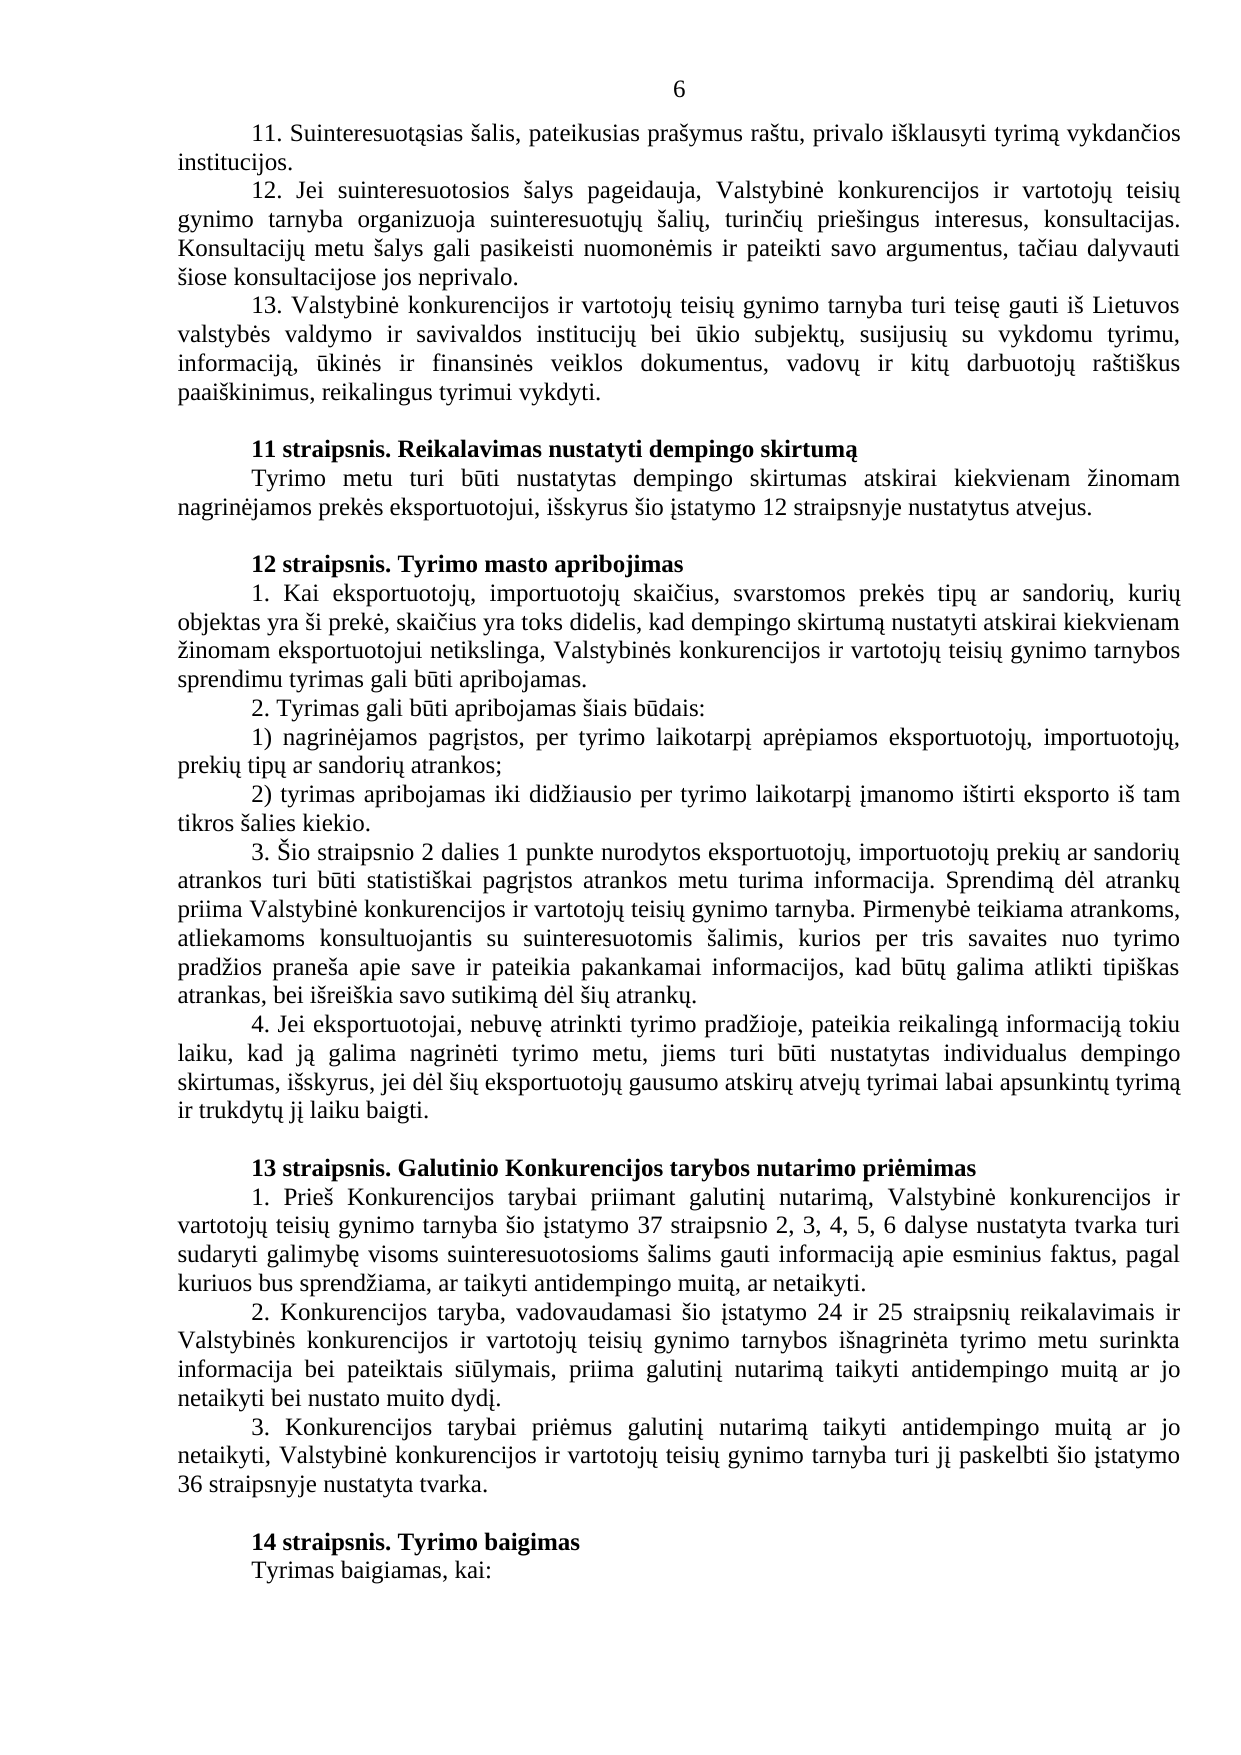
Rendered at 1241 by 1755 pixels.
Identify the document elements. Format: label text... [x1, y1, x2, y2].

text 11 straipsnis. Reikalavimas nustatyti dempingo skirtumą [177, 434, 1181, 463]
text 3. Šio straipsnio 2 dalies 1 punkte nurodytos eksportuotojų, importuotojų prekių ar sandorių atrankos turi būti statistiškai pagrįstos atrankos metu turima informacija. Sprendimą dėl atrankų priima Valstybinė konkurencijos ir vartotojų teisių gynimo tarnyba. Pirmenybė teikiama atrankoms, atliekamoms konsultuojantis su suinteresuotomis šalimis, kurios per tris savaites nuo tyrimo pradžios praneša apie save ir pateikia pakankamai informacijos, kad būtų galima atlikti tipiškas atrankas, bei išreiškia savo sutikimą dėl šių atrankų. [177, 837, 1181, 1009]
text 11. Suinteresuotąsias šalis, pateikusias prašymus raštu, privalo išklausyti tyrimą vykdančios institucijos. [177, 118, 1181, 176]
text 12. Jei suinteresuotosios šalys pageidauja, Valstybinė konkurencijos ir vartotojų teisių gynimo tarnyba organizuoja suinteresuotųjų šalių, turinčių priešingus interesus, konsultacijas. Konsultacijų metu šalys gali pasikeisti nuomonėmis ir pateikti savo argumentus, tačiau dalyvauti šiose konsultacijose jos neprivalo. [177, 176, 1181, 291]
text 4. Jei eksportuotojai, nebuvę atrinkti tyrimo pradžioje, pateikia reikalingą informaciją tokiu laiku, kad ją galima nagrinėti tyrimo metu, jiems turi būti nustatytas individualus dempingo skirtumas, išskyrus, jei dėl šių eksportuotojų gausumo atskirų atvejų tyrimai labai apsunkintų tyrimą ir trukdytų jį laiku baigti. [177, 1009, 1181, 1124]
text 13. Valstybinė konkurencijos ir vartotojų teisių gynimo tarnyba turi teisę gauti iš Lietuvos valstybės valdymo ir savivaldos institucijų bei ūkio subjektų, susijusių su vykdomu tyrimu, informaciją, ūkinės ir finansinės veiklos dokumentus, vadovų ir kitų darbuotojų raštiškus paaiškinimus, reikalingus tyrimui vykdyti. [177, 291, 1181, 406]
text 14 straipsnis. Tyrimo baigimas [177, 1527, 1181, 1556]
text 13 straipsnis. Galutinio Konkurencijos tarybos nutarimo priėmimas [177, 1153, 1181, 1182]
text 12 straipsnis. Tyrimo masto apribojimas [177, 549, 1181, 578]
text 2. Tyrimas gali būti apribojamas šiais būdais: [177, 693, 1181, 722]
text 3. Konkurencijos tarybai priėmus galutinį nutarimą taikyti antidempingo muitą ar jo netaikyti, Valstybinė konkurencijos ir vartotojų teisių gynimo tarnyba turi jį paskelbti šio įstatymo 36 straipsnyje nustatyta tvarka. [177, 1412, 1181, 1498]
text Tyrimo metu turi būti nustatytas dempingo skirtumas atskirai kiekvienam žinomam nagrinėjamos prekės eksportuotojui, išskyrus šio įstatymo 12 straipsnyje nustatytus atvejus. [177, 463, 1181, 521]
text 1) nagrinėjamos pagrįstos, per tyrimo laikotarpį aprėpiamos eksportuotojų, importuotojų, prekių tipų ar sandorių atrankos; [177, 722, 1181, 779]
text 1. Prieš Konkurencijos tarybai priimant galutinį nutarimą, Valstybinė konkurencijos ir vartotojų teisių gynimo tarnyba šio įstatymo 37 straipsnio 2, 3, 4, 5, 6 dalyse nustatyta tvarka turi sudaryti galimybę visoms suinteresuotosioms šalims gauti informaciją apie esminius faktus, pagal kuriuos bus sprendžiama, ar taikyti antidempingo muitą, ar netaikyti. [177, 1182, 1181, 1297]
text Tyrimas baigiamas, kai: [177, 1556, 1181, 1584]
text 2. Konkurencijos taryba, vadovaudamasi šio įstatymo 24 ir 25 straipsnių reikalavimais ir Valstybinės konkurencijos ir vartotojų teisių gynimo tarnybos išnagrinėta tyrimo metu surinkta informacija bei pateiktais siūlymais, priima galutinį nutarimą taikyti antidempingo muitą ar jo netaikyti bei nustato muito dydį. [177, 1297, 1181, 1412]
text 2) tyrimas apribojamas iki didžiausio per tyrimo laikotarpį įmanomo ištirti eksporto iš tam tikros šalies kiekio. [177, 779, 1181, 837]
text 1. Kai eksportuotojų, importuotojų skaičius, svarstomos prekės tipų ar sandorių, kurių objektas yra ši prekė, skaičius yra toks didelis, kad dempingo skirtumą nustatyti atskirai kiekvienam žinomam eksportuotojui netikslinga, Valstybinės konkurencijos ir vartotojų teisių gynimo tarnybos sprendimu tyrimas gali būti apribojamas. [177, 578, 1181, 693]
